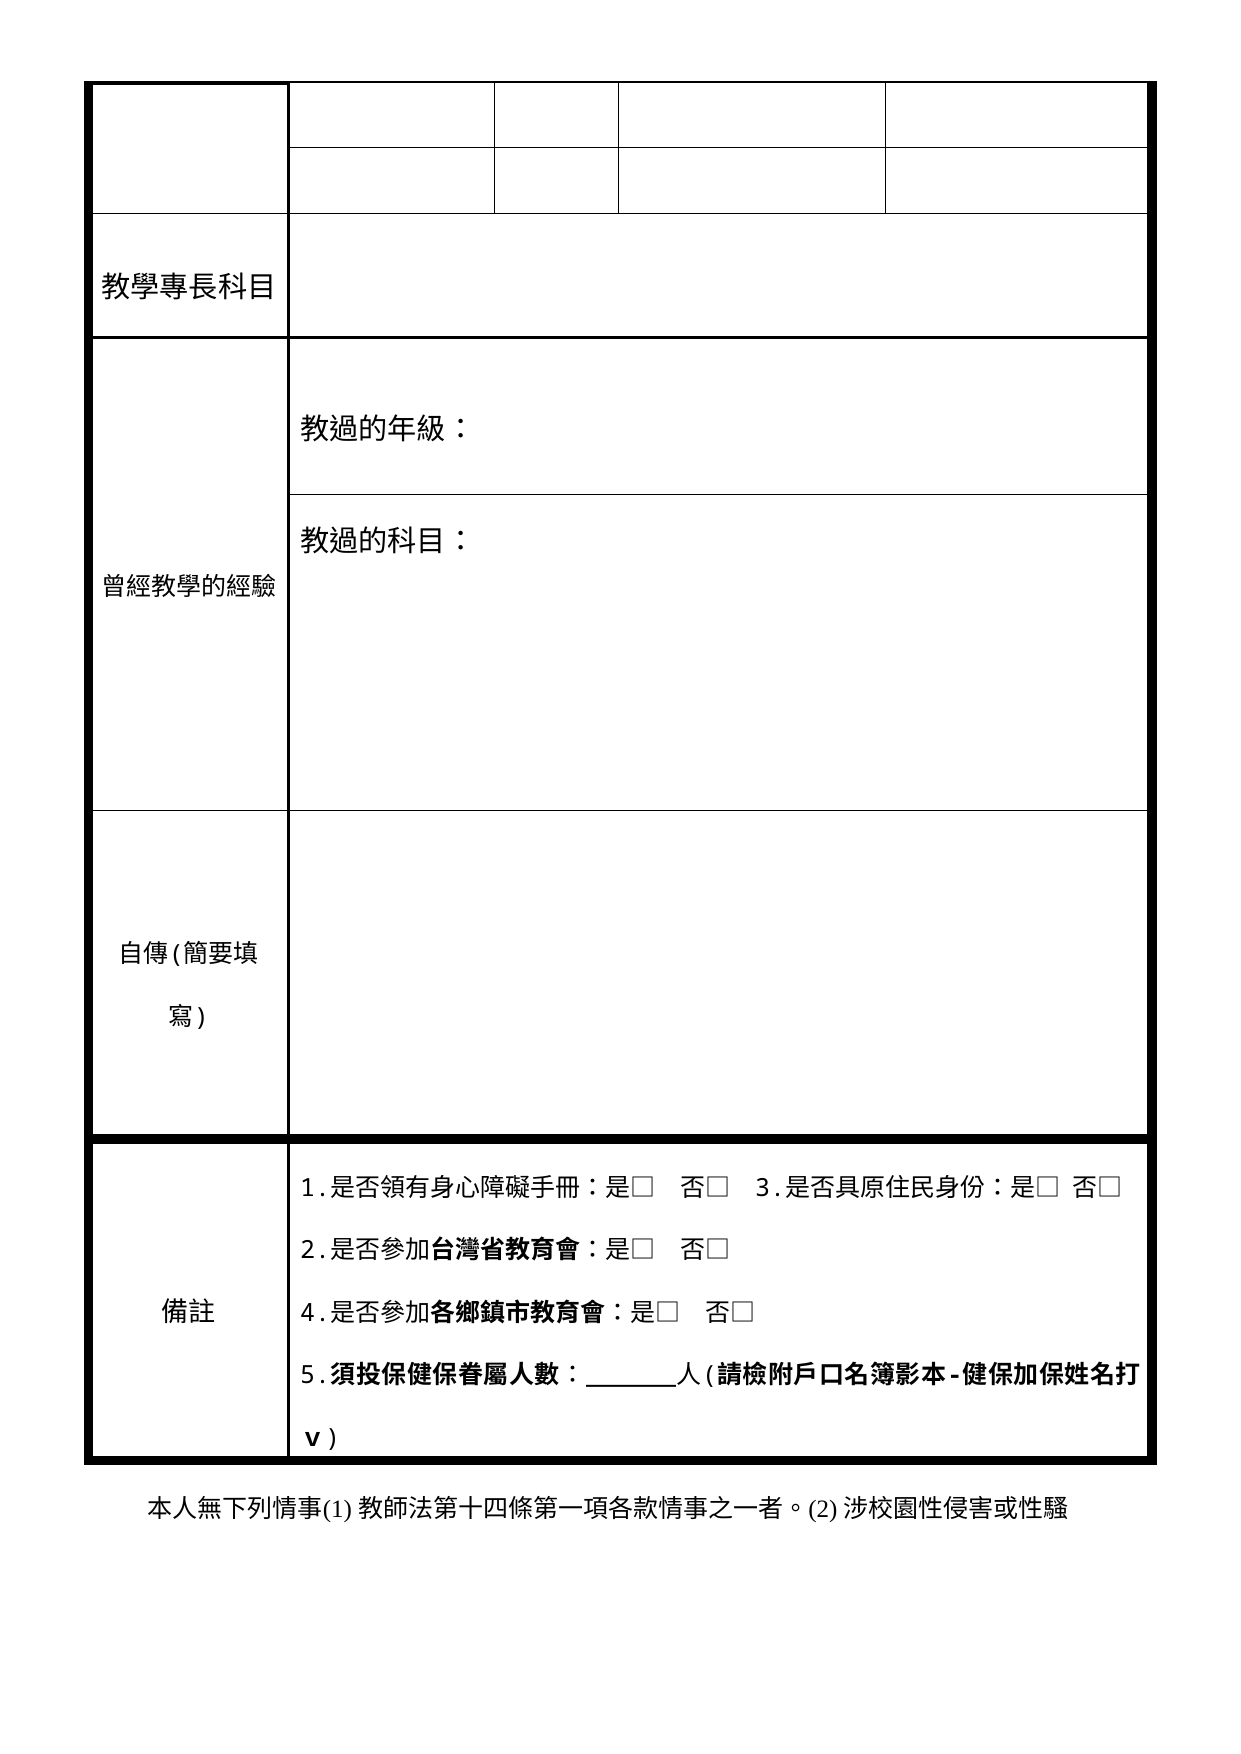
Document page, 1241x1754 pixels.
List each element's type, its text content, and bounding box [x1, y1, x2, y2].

table_cell [619, 148, 885, 213]
table_cell [93, 85, 287, 213]
table_cell [290, 214, 1147, 336]
table_cell [290, 811, 1147, 1134]
table_cell [886, 148, 1147, 213]
table_cell [886, 83, 1147, 147]
table_cell 備註 [93, 1144, 287, 1456]
text 本人無下列情事(1) 教師法第十四條第一項各款情事之一者。(2) 涉校園性侵害或性騷 [148, 1465, 1092, 1528]
table_cell 教過的年級： [290, 339, 1147, 494]
table_cell [495, 83, 618, 147]
table_cell 曾經教學的經驗 [93, 339, 287, 810]
table_cell [495, 148, 618, 213]
table_cell 教過的科目： [290, 495, 1147, 810]
table_cell [290, 83, 494, 147]
table_cell 1.是否領有身心障礙手冊：是□ 否□ 3.是否具原住民身份：是□ 否□ 2.是否參加台灣省教育會：是□ 否□ 4.是否參加各鄉鎮市教育會：是□ 否□ 5.須投保健保眷屬人數：______人(請檢附戶口名簿影本-健保加保姓名打ｖ) [290, 1144, 1147, 1456]
table_cell 教學專長科目 [93, 214, 287, 336]
table_cell [290, 148, 494, 213]
table_cell 自傳(簡要填寫) [93, 811, 287, 1134]
table_cell [619, 83, 885, 147]
